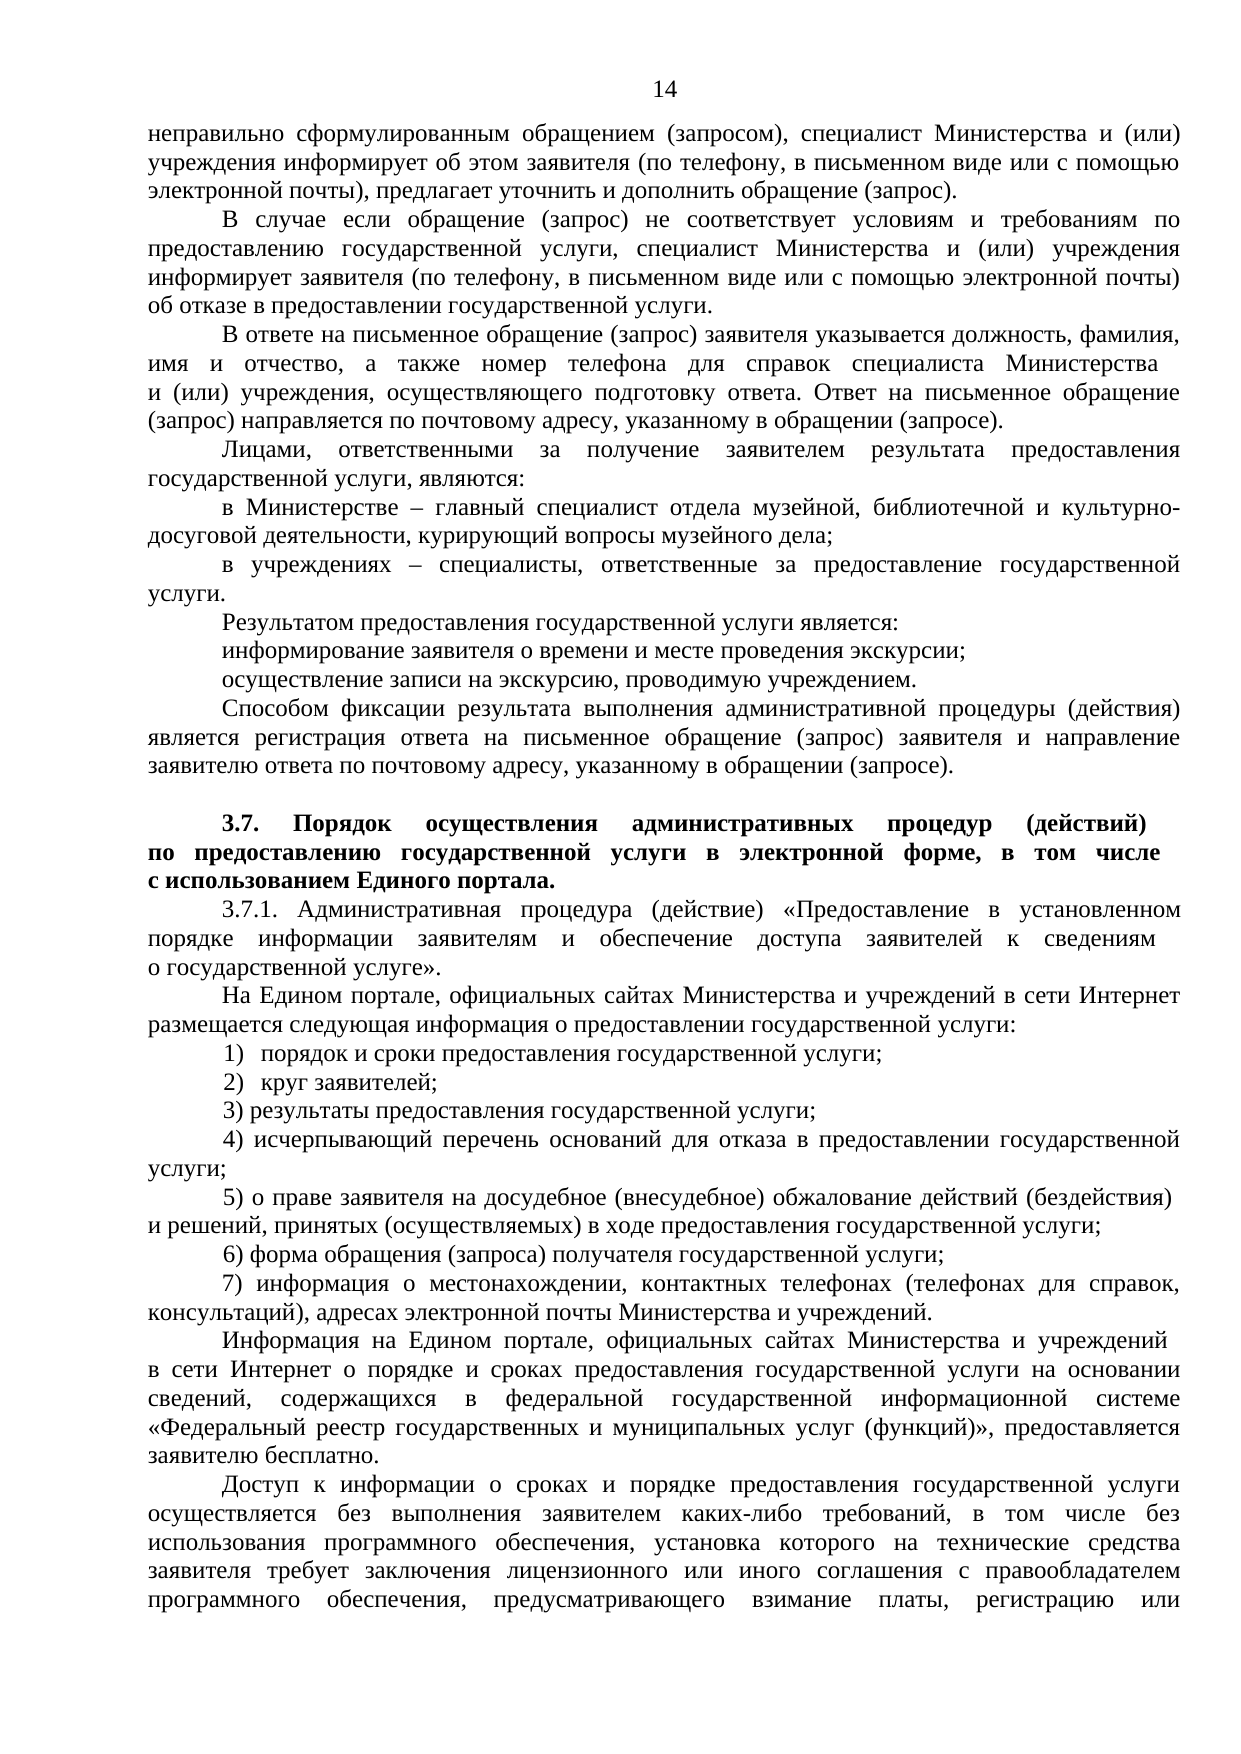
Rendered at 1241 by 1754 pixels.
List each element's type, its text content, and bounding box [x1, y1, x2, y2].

text 3.7.1. Административная процедура (действие) «Предоставление в установленном порядке информации заявителям и обеспечение доступа заявителей к сведениям о государственной услуге». [148, 894, 1181, 981]
text 7) информация о местонахождении, контактных телефонах (телефонах для справок, консультаций), адресах электронной почты Министерства и учреждений. [148, 1268, 1181, 1326]
text Результатом предоставления государственной услуги является: [148, 607, 1181, 636]
text 6) форма обращения (запроса) получателя государственной услуги; [148, 1239, 1181, 1268]
text В случае если обращение (запрос) не соответствует условиям и требованиям по предоставлению государственной услуги, специалист Министерства и (или) учреждения информирует заявителя (по телефону, в письменном виде или с помощью электронной почты) об отказе в предоставлении государственной услуги. [148, 204, 1181, 319]
list порядок и сроки предоставления государственной услуги; [223, 1038, 1181, 1067]
text в учреждениях – специалисты, ответственные за предоставление государственной услуги. [148, 549, 1181, 607]
text Доступ к информации о сроках и порядке предоставления государственной услуги осуществляется без выполнения заявителем каких-либо требований, в том числе без использования программного обеспечения, установка которого на технические средства заявителя требует заключения лицензионного или иного соглашения с правообладателем программного обеспечения, предусматривающего взимание платы, регистрацию или [148, 1469, 1181, 1613]
text 5) о праве заявителя на досудебное (внесудебное) обжалование действий (бездействия) и решений, принятых (осуществляемых) в ходе предоставления государственной услуги; [148, 1182, 1181, 1239]
text в Министерстве – главный специалист отдела музейной, библиотечной и культурно-досуговой деятельности, курирующий вопросы музейного дела; [148, 492, 1181, 549]
text Способом фиксации результата выполнения административной процедуры (действия) является регистрация ответа на письменное обращение (запрос) заявителя и направление заявителю ответа по почтовому адресу, указанному в обращении (запросе). [148, 693, 1181, 779]
text 4) исчерпывающий перечень оснований для отказа в предоставлении государственной услуги; [148, 1124, 1181, 1182]
text осуществление записи на экскурсию, проводимую учреждением. [148, 664, 1181, 693]
text 3) результаты предоставления государственной услуги; [148, 1096, 1181, 1124]
text 3.7. Порядок осуществления административных процедур (действий) по предоставлению государственной услуги в электронной форме, в том числе с использованием Единого портала. [148, 808, 1181, 894]
text Информация на Едином портале, официальных сайтах Министерства и учреждений в сети Интернет о порядке и сроках предоставления государственной услуги на основании сведений, содержащихся в федеральной государственной информационной системе «Федеральный реестр государственных и муниципальных услуг (функций)», предоставляется заявителю бесплатно. [148, 1326, 1181, 1469]
text неправильно сформулированным обращением (запросом), специалист Министерства и (или) учреждения информирует об этом заявителя (по телефону, в письменном виде или с помощью электронной почты), предлагает уточнить и дополнить обращение (запрос). [148, 118, 1181, 204]
text Лицами, ответственными за получение заявителем результата предоставления государственной услуги, являются: [148, 434, 1181, 492]
text В ответе на письменное обращение (запрос) заявителя указывается должность, фамилия, имя и отчество, а также номер телефона для справок специалиста Министерства и (или) учреждения, осуществляющего подготовку ответа. Ответ на письменное обращение (запрос) направляется по почтовому адресу, указанному в обращении (запросе). [148, 319, 1181, 434]
list круг заявителей; [223, 1067, 1181, 1096]
text На Едином портале, официальных сайтах Министерства и учреждений в сети Интернет размещается следующая информация о предоставлении государственной услуги: [148, 981, 1181, 1038]
text информирование заявителя о времени и месте проведения экскурсии; [148, 636, 1181, 664]
